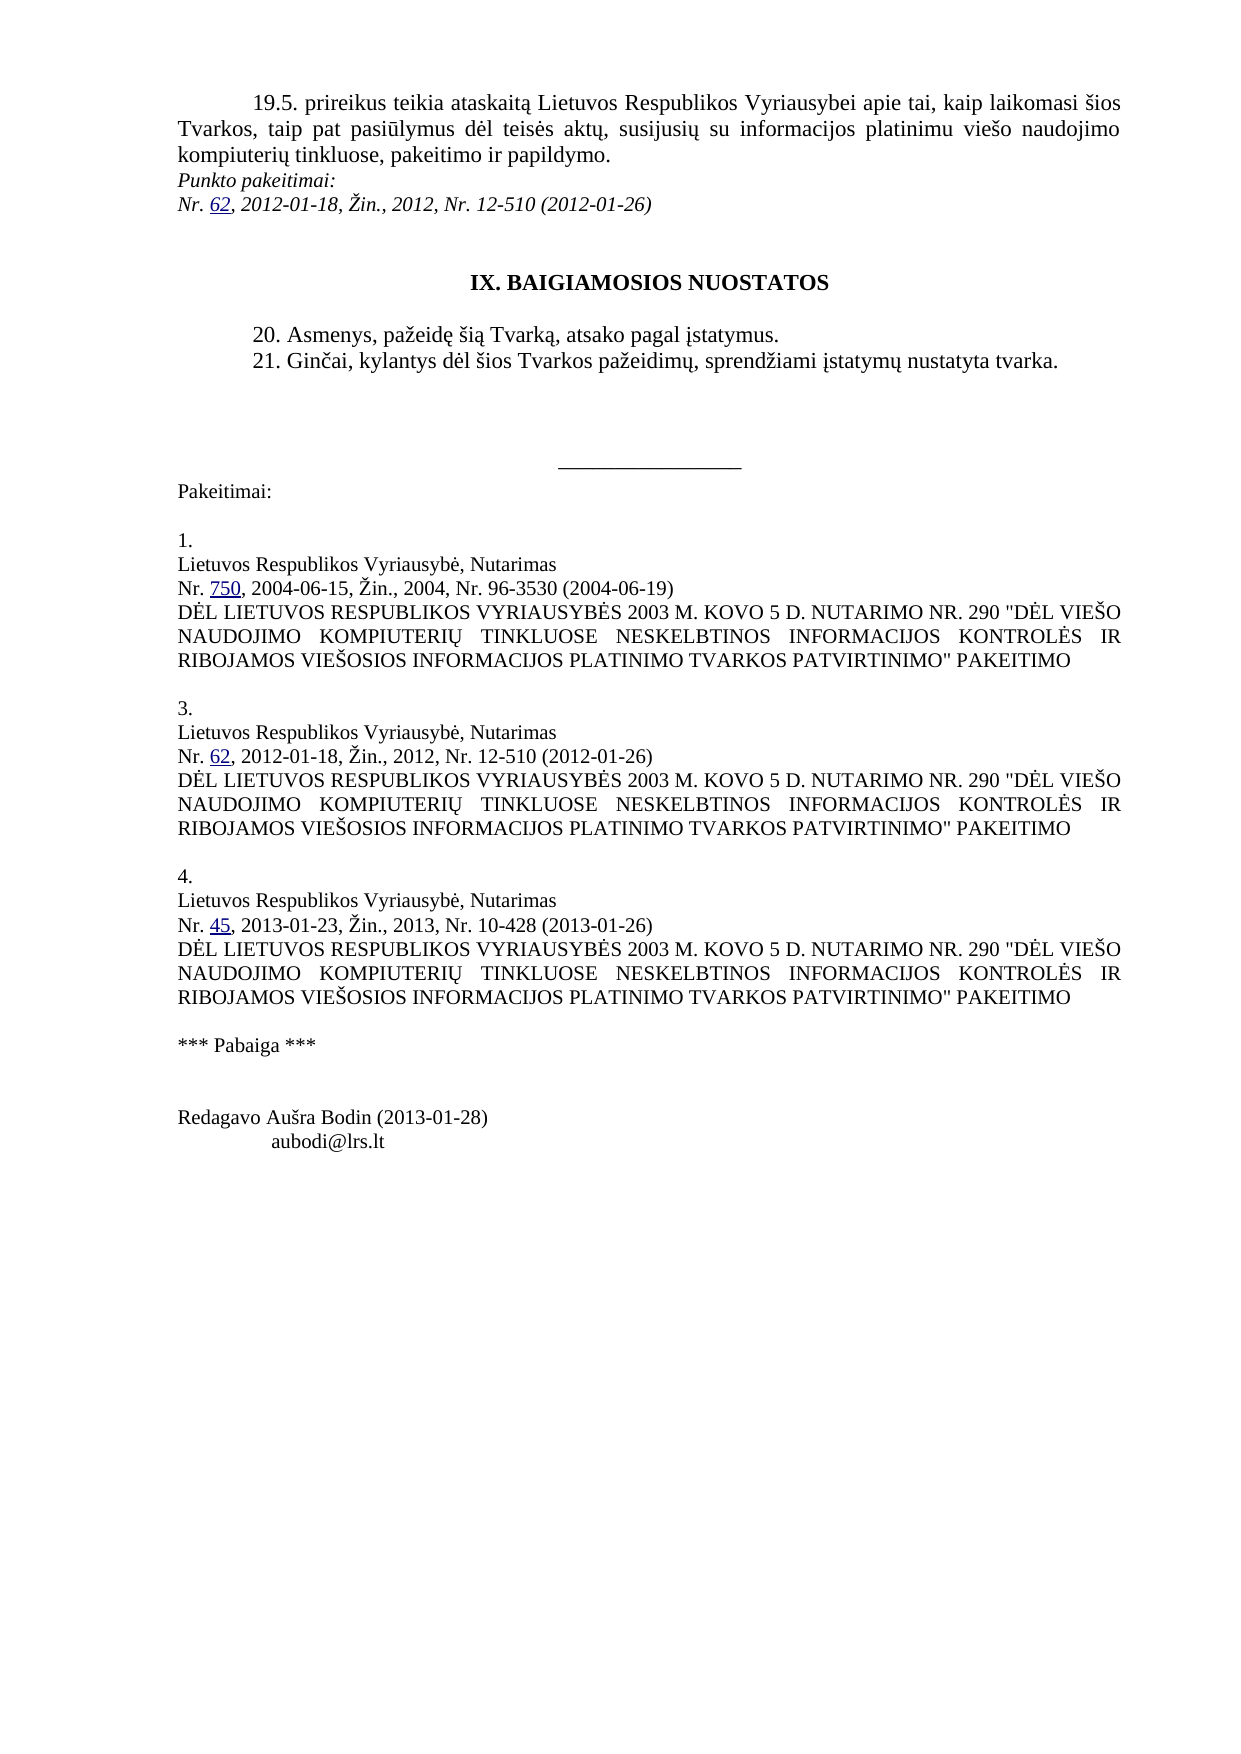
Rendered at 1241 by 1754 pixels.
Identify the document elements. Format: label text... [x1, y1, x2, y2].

text 19.5. prireikus teikia ataskaitą Lietuvos Respublikos Vyriausybei apie tai, kaip laikomasi šios Tvarkos, taip pat pasiūlymus dėl teisės aktų, susijusių su informacijos platinimu viešo naudojimo kompiuterių tinkluose, pakeitimo ir papildymo. [177, 89, 1122, 168]
text *** Pabaiga *** [177, 1033, 1122, 1057]
text Nr. 750, 2004-06-15, Žin., 2004, Nr. 96-3530 (2004-06-19) [177, 576, 1122, 600]
text Nr. 62, 2012-01-18, Žin., 2012, Nr. 12-510 (2012-01-26) [177, 744, 1122, 768]
text Lietuvos Respublikos Vyriausybė, Nutarimas [177, 552, 1122, 576]
text –––––––––––––––– [177, 453, 1122, 479]
text aubodi@lrs.lt [177, 1129, 1122, 1153]
text Punkto pakeitimai: [177, 168, 1122, 192]
text Pakeitimai: [177, 479, 1122, 503]
text 1. [177, 527, 1122, 552]
text Redagavo Aušra Bodin (2013-01-28) [177, 1105, 1122, 1129]
text DĖL LIETUVOS RESPUBLIKOS VYRIAUSYBĖS 2003 M. KOVO 5 D. NUTARIMO NR. 290 "DĖL VIEŠO NAUDOJIMO KOMPIUTERIŲ TINKLUOSE NESKELBTINOS INFORMACIJOS KONTROLĖS IR RIBOJAMOS VIEŠOSIOS INFORMACIJOS PLATINIMO TVARKOS PATVIRTINIMO" PAKEITIMO [177, 768, 1122, 840]
text Nr. 62, 2012-01-18, Žin., 2012, Nr. 12-510 (2012-01-26) [177, 192, 1122, 216]
text 20. Asmenys, pažeidę šią Tvarką, atsako pagal įstatymus. [177, 321, 1122, 348]
text DĖL LIETUVOS RESPUBLIKOS VYRIAUSYBĖS 2003 M. KOVO 5 D. NUTARIMO NR. 290 "DĖL VIEŠO NAUDOJIMO KOMPIUTERIŲ TINKLUOSE NESKELBTINOS INFORMACIJOS KONTROLĖS IR RIBOJAMOS VIEŠOSIOS INFORMACIJOS PLATINIMO TVARKOS PATVIRTINIMO" PAKEITIMO [177, 937, 1122, 1009]
text DĖL LIETUVOS RESPUBLIKOS VYRIAUSYBĖS 2003 M. KOVO 5 D. NUTARIMO NR. 290 "DĖL VIEŠO NAUDOJIMO KOMPIUTERIŲ TINKLUOSE NESKELBTINOS INFORMACIJOS KONTROLĖS IR RIBOJAMOS VIEŠOSIOS INFORMACIJOS PLATINIMO TVARKOS PATVIRTINIMO" PAKEITIMO [177, 600, 1122, 672]
text 4. [177, 864, 1122, 888]
text Lietuvos Respublikos Vyriausybė, Nutarimas [177, 720, 1122, 744]
text 3. [177, 696, 1122, 720]
text 21. Ginčai, kylantys dėl šios Tvarkos pažeidimų, sprendžiami įstatymų nustatyta tvarka. [177, 348, 1122, 374]
text Lietuvos Respublikos Vyriausybė, Nutarimas [177, 888, 1122, 912]
text Nr. 45, 2013-01-23, Žin., 2013, Nr. 10-428 (2013-01-26) [177, 912, 1122, 937]
text IX. BAIGIAMOSIOS NUOSTATOS [177, 268, 1122, 295]
